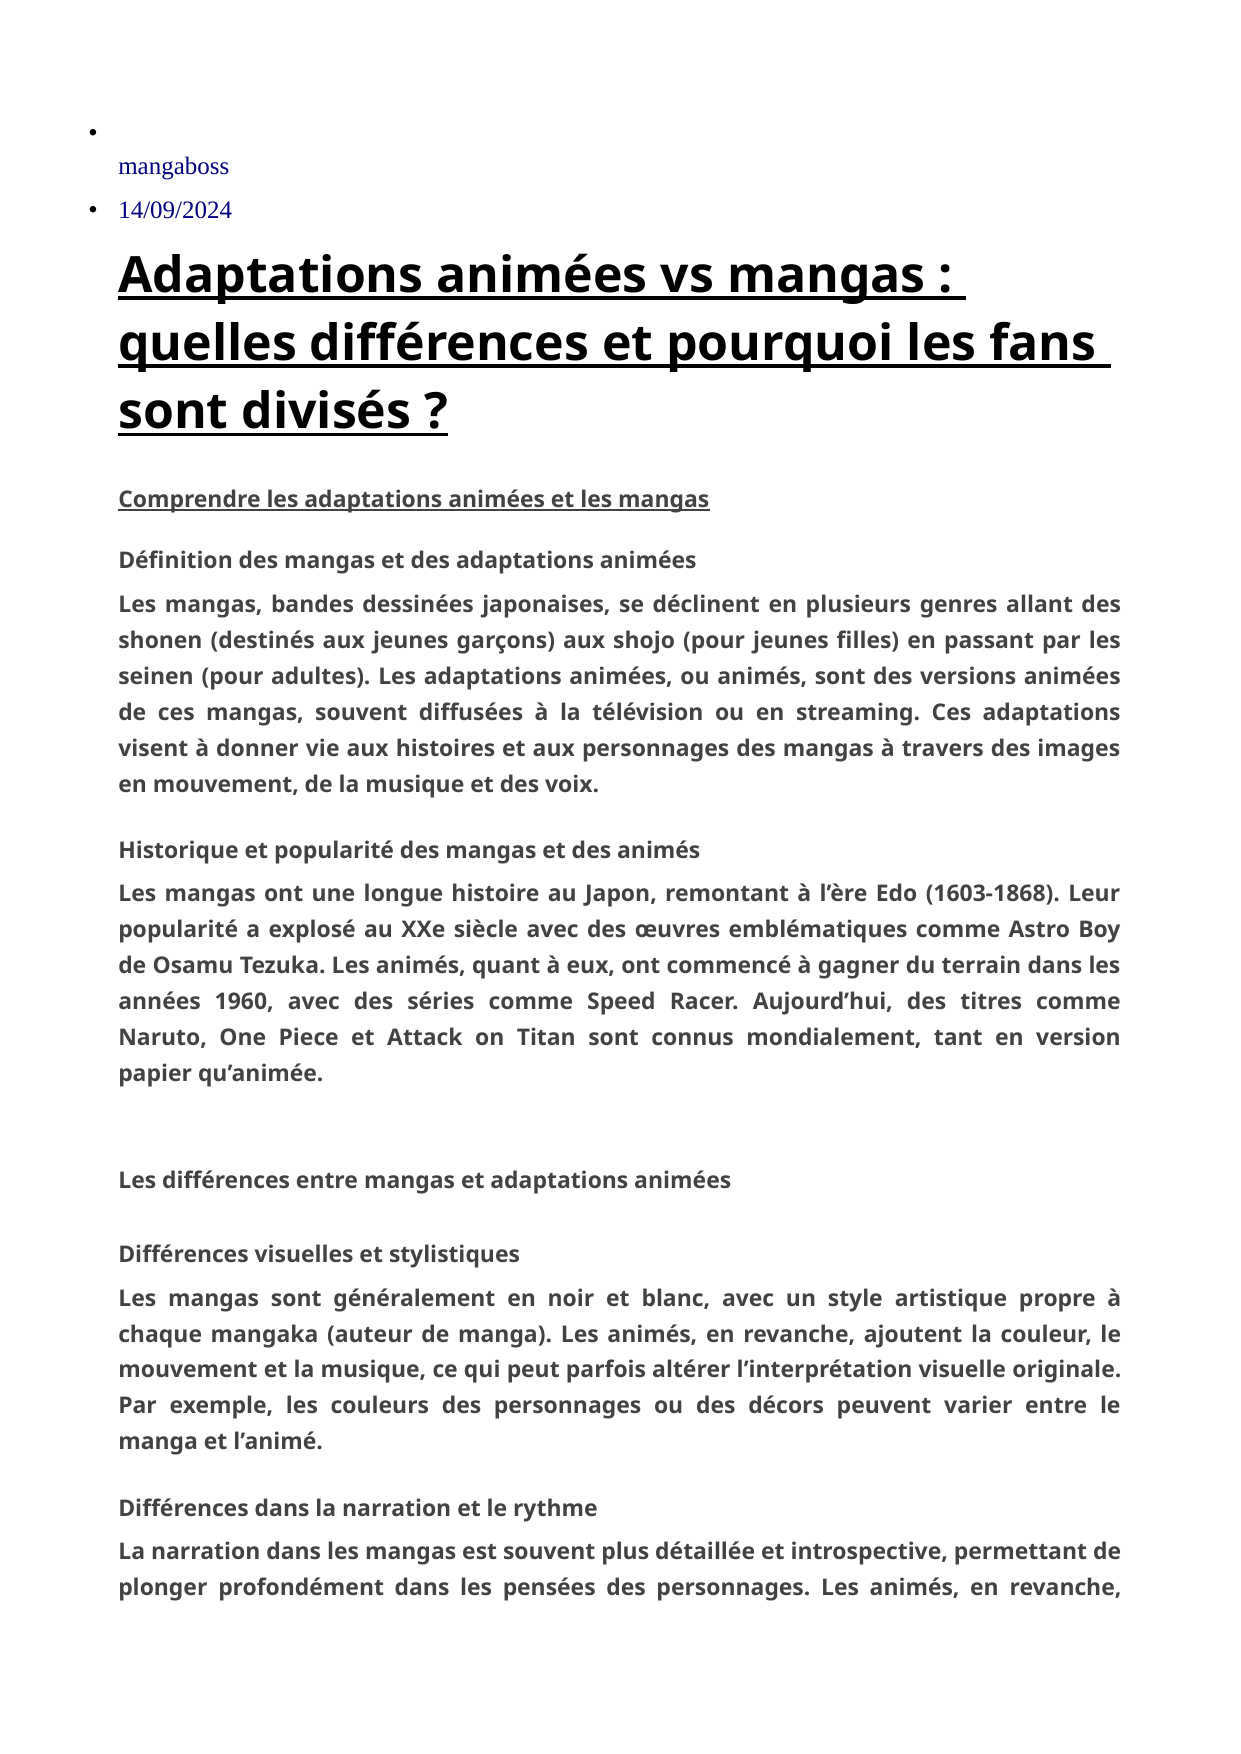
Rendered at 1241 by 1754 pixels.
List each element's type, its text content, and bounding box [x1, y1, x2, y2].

subtitle Comprendre les adaptations animées et les mangas [118, 483, 1122, 514]
subtitle Historique et popularité des mangas et des animés [118, 818, 1122, 865]
text Les mangas, bandes dessinées japonaises, se déclinent en plusieurs genres allant des shonen (destinés aux jeunes garçons) aux shojo (pour jeunes filles) en passant par les seinen (pour adultes). Les adaptations animées, ou animés, sont des versions animées de ces mangas, souvent diffusées à la télévision ou en streaming. Ces adaptations visent à donner vie aux histoires et aux personnages des mangas à travers des images en mouvement, de la musique et des voix. [118, 588, 1122, 799]
subtitle Les différences entre mangas et adaptations animées [118, 1114, 1122, 1195]
text Les mangas sont généralement en noir et blanc, avec un style artistique propre à chaque mangaka (auteur de manga). Les animés, en revanche, ajoutent la couleur, le mouvement et la musique, ce qui peut parfois altérer l’interprétation visuelle originale. Par exemple, les couleurs des personnages ou des décors peuvent varier entre le manga et l’animé. [118, 1282, 1122, 1457]
subtitle Définition des mangas et des adaptations animées [118, 528, 1122, 575]
subtitle Adaptations animées vs mangas : quelles différences et pourquoi les fans sont divisés ? [118, 239, 1122, 443]
subtitle Différences visuelles et stylistiques [118, 1222, 1122, 1269]
text La narration dans les mangas est souvent plus détaillée et introspective, permettant de plonger profondément dans les pensées des personnages. Les animés, en revanche, [118, 1535, 1122, 1602]
list mangaboss [118, 118, 1122, 180]
list 14/09/2024 [118, 195, 1122, 224]
subtitle Différences dans la narration et le rythme [118, 1476, 1122, 1523]
text Les mangas ont une longue histoire au Japon, remontant à l’ère Edo (1603-1868). Leur popularité a explosé au XXe siècle avec des œuvres emblématiques comme Astro Boy de Osamu Tezuka. Les animés, quant à eux, ont commencé à gagner du terrain dans les années 1960, avec des séries comme Speed Racer. Aujourd’hui, des titres comme Naruto, One Piece et Attack on Titan sont connus mondialement, tant en version papier qu’animée. [118, 877, 1122, 1088]
